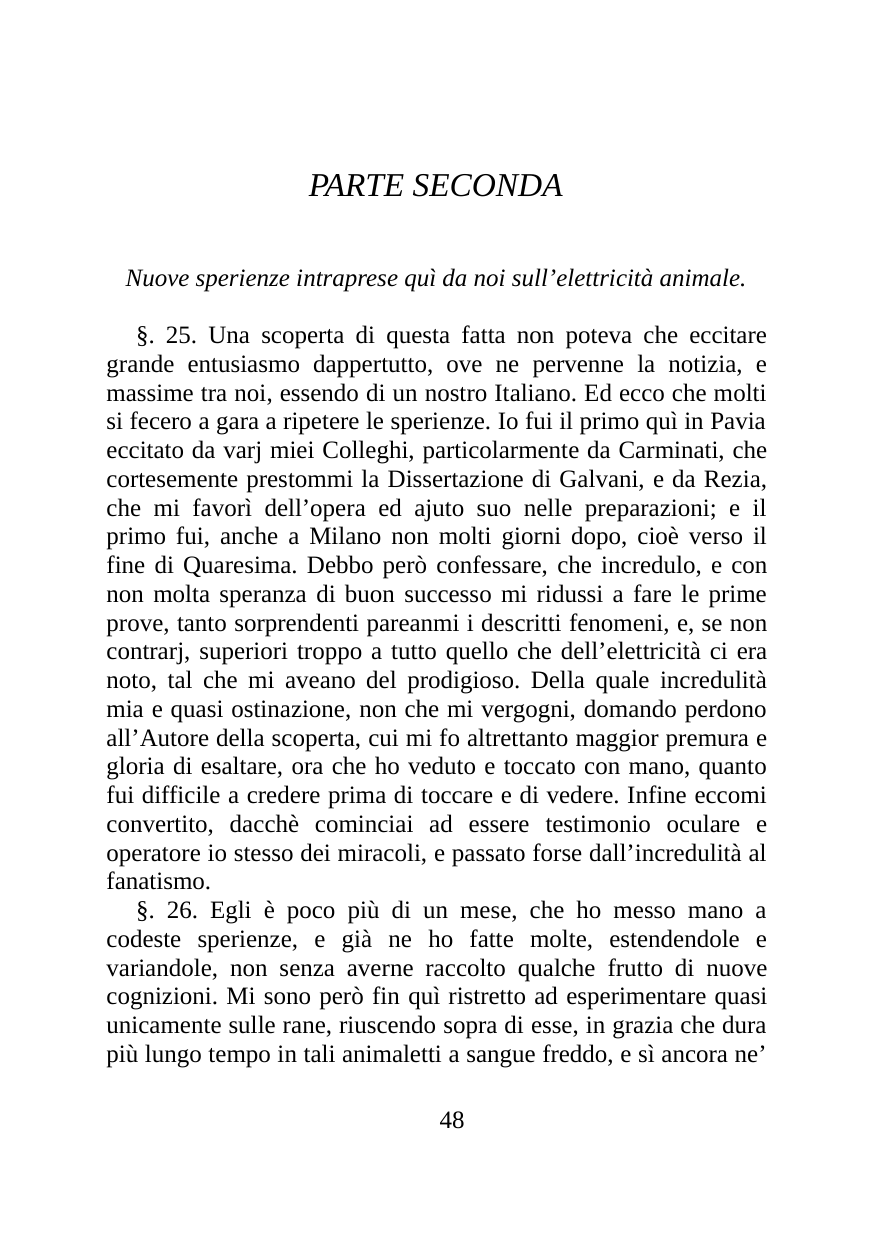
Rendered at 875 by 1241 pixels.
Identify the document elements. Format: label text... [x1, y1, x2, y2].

text §. 25. Una scoperta di questa fatta non poteva che eccitare grande entusiasmo dappertutto, ove ne pervenne la notizia, e massime tra noi, essendo di un nostro Italiano. Ed ecco che molti si fecero a gara a ripetere le sperienze. Io fui il primo quì in Pavia eccitato da varj miei Colleghi, particolarmente da Carminati, che cortesemente prestommi la Dissertazione di Galvani, e da Rezia, che mi favorì dell’opera ed ajuto suo nelle preparazioni; e il primo fui, anche a Milano non molti giorni dopo, cioè verso il fine di Quaresima. Debbo però confessare, che incredulo, e con non molta speranza di buon successo mi ridussi a fare le prime prove, tanto sorprendenti pareanmi i descritti fenomeni, e, se non contrarj, superiori troppo a tutto quello che dell’elettricità ci era noto, tal che mi aveano del prodigioso. Della quale incredulità mia e quasi ostinazione, non che mi vergogni, domando perdono all’Autore della scoperta, cui mi fo altrettanto maggior premura e gloria di esaltare, ora che ho veduto e toccato con mano, quanto fui difficile a credere prima di toccare e di vedere. Infine eccomi convertito, dacchè cominciai ad essere testimonio oculare e operatore io stesso dei miracoli, e passato forse dall’incredulità al fanatismo. [106, 320, 768, 895]
text Nuove sperienze intraprese quì da noi sull’elettricità animale. [106, 263, 768, 291]
subtitle PARTE SECONDA [106, 165, 768, 204]
text §. 26. Egli è poco più di un mese, che ho messo mano a codeste sperienze, e già ne ho fatte molte, estendendole e variandole, non senza averne raccolto qualche frutto di nuove cognizioni. Mi sono però fin quì ristretto ad esperimentare quasi unicamente sulle rane, riuscendo sopra di esse, in grazia che dura più lungo tempo in tali animaletti a sangue freddo, e sì ancora ne’ [106, 895, 768, 1068]
